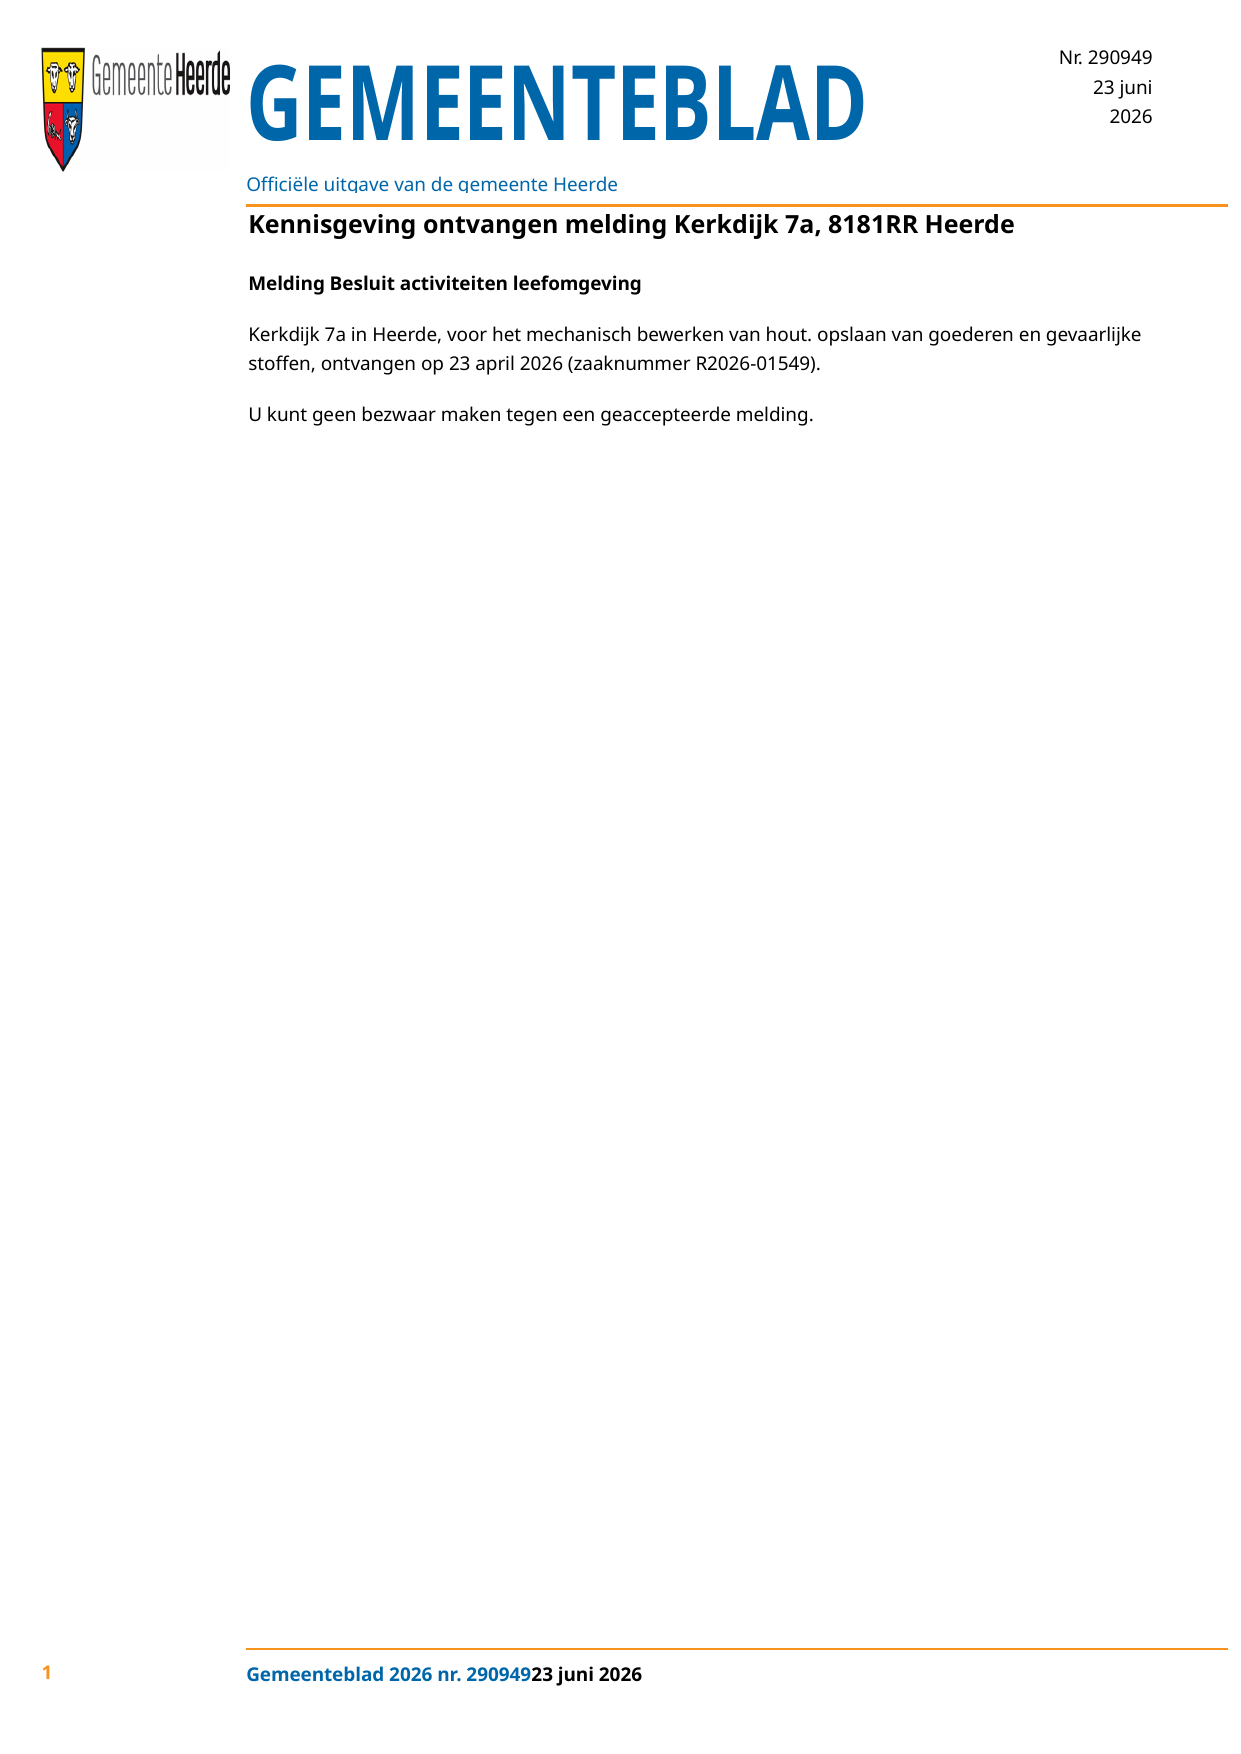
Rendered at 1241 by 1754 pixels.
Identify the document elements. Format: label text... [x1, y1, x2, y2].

text U kunt geen bezwaar maken tegen een geaccepteerde melding. [248, 401, 1152, 426]
text Kennisgeving ontvangen melding Kerkdijk 7a, 8181RR Heerde [248, 207, 1152, 241]
text Kerkdijk 7a in Heerde, voor het mechanisch bewerken van hout. opslaan van goederen en gevaarlijke stoffen, ontvangen op 23 april 2026 (zaaknummer R2026-01549). [248, 321, 1152, 376]
picture [41, 47, 231, 172]
text Melding Besluit activiteiten leefomgeving [248, 270, 1152, 296]
